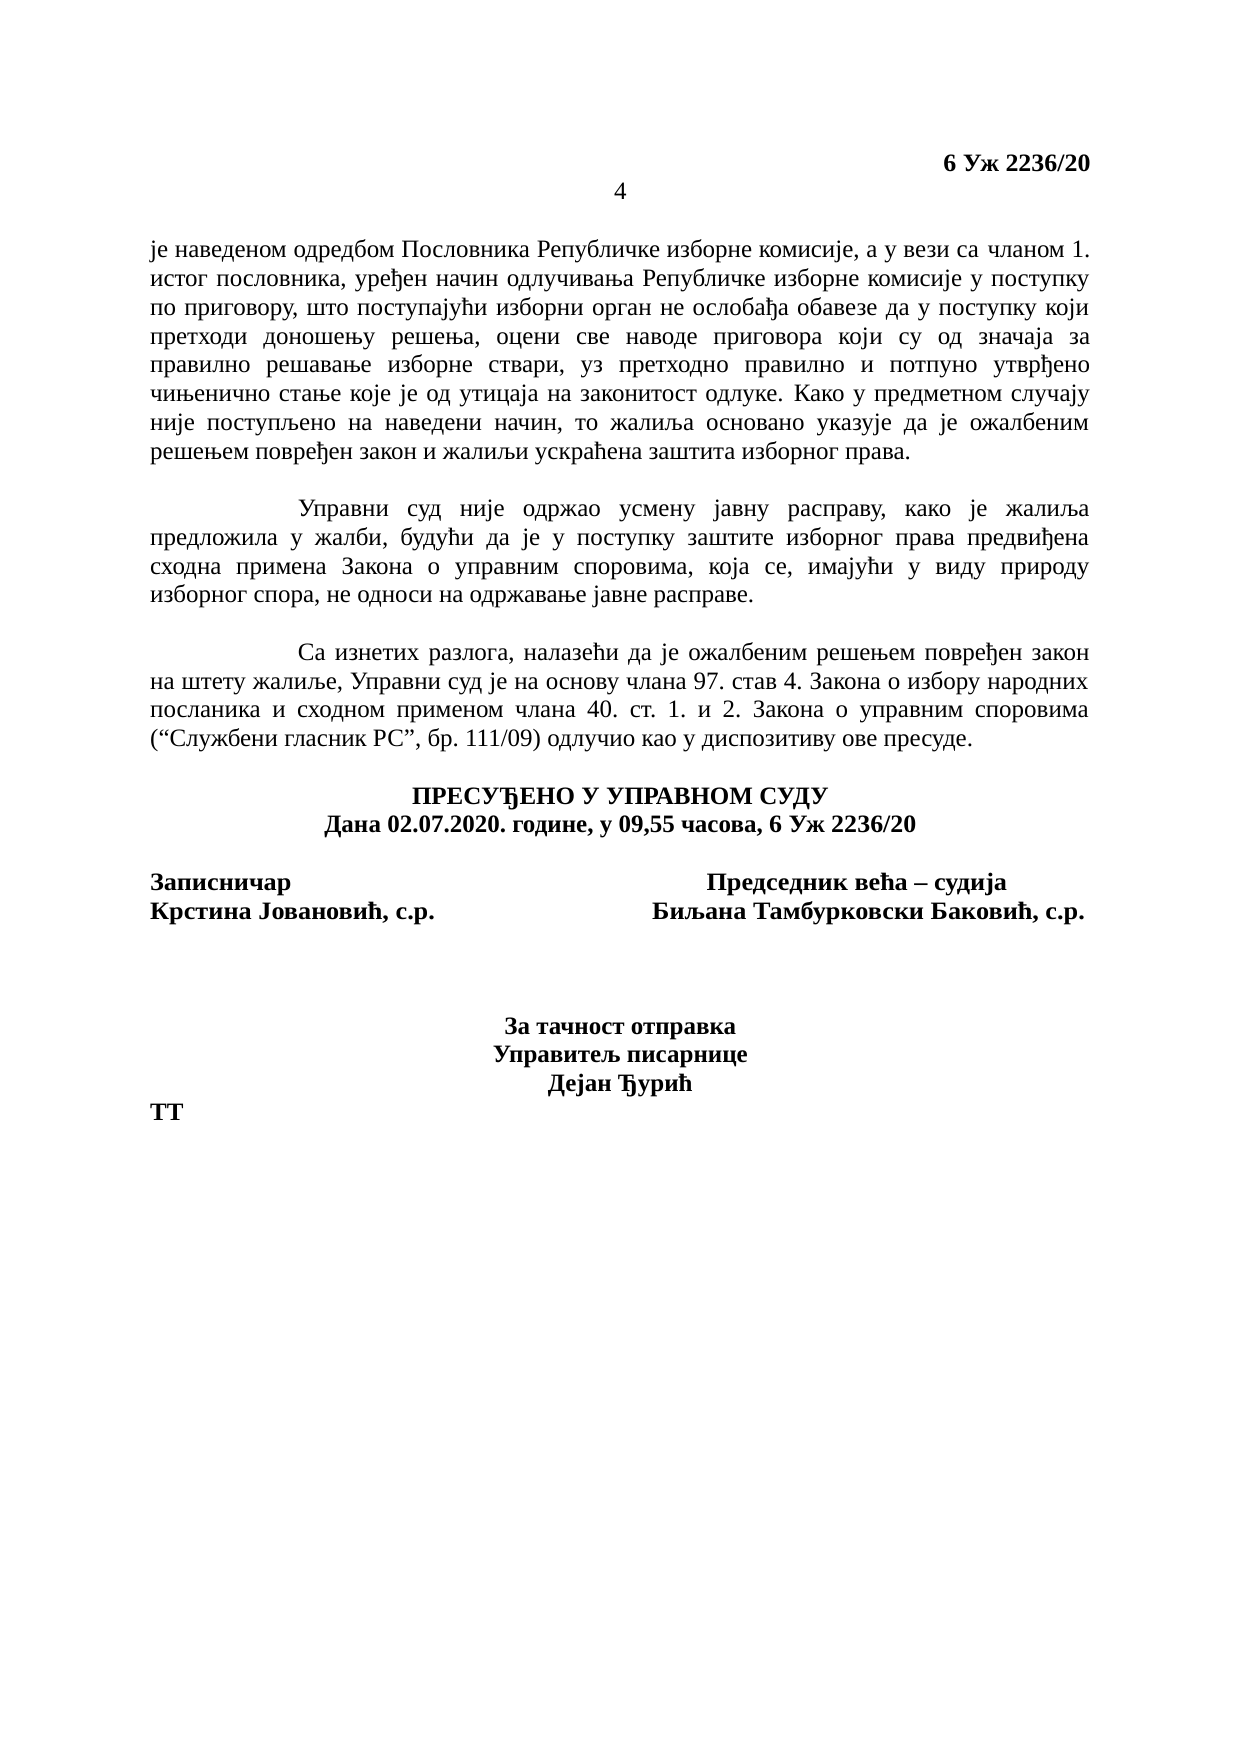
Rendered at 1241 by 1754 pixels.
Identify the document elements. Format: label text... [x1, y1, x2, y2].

text Крстина Јовановић, с.р. Биљана Тамбурковски Баковић, с.р. [150, 896, 1090, 924]
text ПРЕСУЂЕНО У УПРАВНОМ СУДУ [150, 781, 1090, 809]
text Управни суд није одржао усмену јавну расправу, како је жалиља предложила у жалби, будући да је у поступку заштите изборног права предвиђена сходна примена Закона о управним споровима, која се, имајући у виду природу изборног спора, не односи на одржавање јавне расправе. [150, 493, 1090, 608]
text Са изнетих разлога, налазећи да је ожалбеним решењем повређен закон на штету жалиље, Управни суд је на основу члана 97. став 4. Закона о избору народних посланика и сходном применом члана 40. ст. 1. и 2. Закона о управним споровима (“Службени гласник РС”, бр. 111/09) одлучио као у диспозитиву ове пресуде. [150, 637, 1090, 752]
text Записничар Председник већа – судија [150, 867, 1090, 896]
text Дејан Ђурић [150, 1068, 1090, 1097]
text Дана 02.07.2020. године, у 09,55 часова, 6 Уж 2236/20 [150, 809, 1090, 838]
text Управитељ писарнице [150, 1039, 1090, 1068]
text је наведеном одредбом Пословника Републичке изборне комисије, а у вези са чланом 1. истог пословника, уређен начин одлучивања Републичке изборне комисије у поступку по приговору, што поступајући изборни орган не ослобађа обавезе да у поступку који претходи доношењу решења, оцени све наводе приговора који су од значаја за правилно решавање изборне ствари, уз претходно правилно и потпуно утврђено чињенично стање које је од утицаја на законитост одлуке. Како у предметном случају није поступљено на наведени начин, то жалиља основано указује да је ожалбеним решењем повређен закон и жалиљи ускраћена заштита изборног права. [150, 234, 1090, 464]
text ТТ [150, 1097, 1090, 1126]
text За тачност отправка [150, 1011, 1090, 1039]
